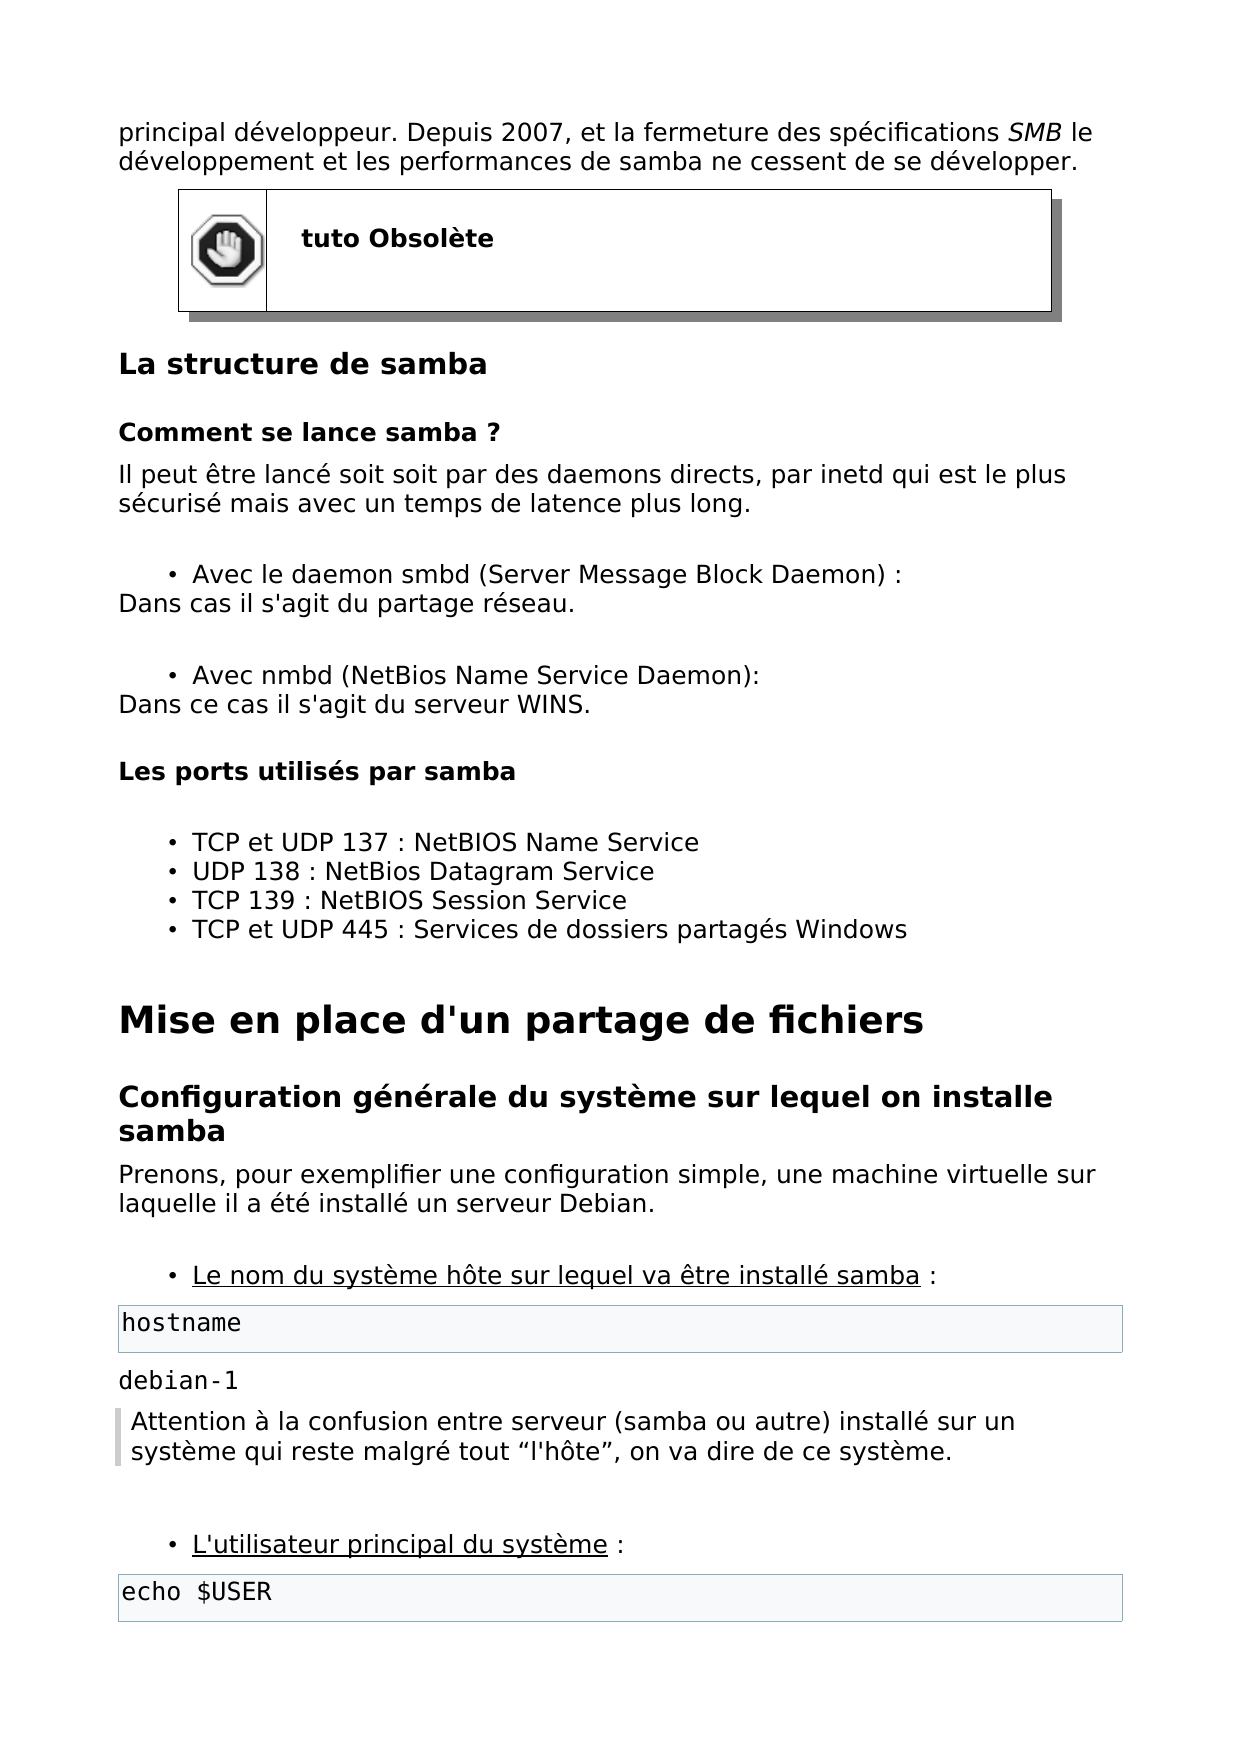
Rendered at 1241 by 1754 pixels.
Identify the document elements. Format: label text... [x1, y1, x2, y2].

table_header Attention à la confusion entre serveur (samba ou autre) installé sur un système qui reste malgré tout “l'hôte”, on va dire de ce système. [121, 1408, 1122, 1466]
subtitle Configuration générale du système sur lequel on installe samba [118, 1080, 1122, 1148]
table_header hostname [119, 1306, 1122, 1352]
text Prenons, pour exemplifier une configuration simple, une machine virtuelle sur laquelle il a été installé un serveur Debian. [118, 1161, 1122, 1219]
list TCP et UDP 137 : NetBIOS Name Service [177, 828, 1122, 857]
text debian-1 [118, 1367, 1122, 1396]
list Avec le daemon smbd (Server Message Block Daemon) : [177, 561, 1122, 590]
list TCP 139 : NetBIOS Session Service [177, 886, 1122, 915]
list Le nom du système hôte sur lequel va être installé samba : [177, 1261, 1122, 1290]
subtitle Comment se lance samba ? [118, 418, 1122, 448]
list TCP et UDP 445 : Services de dossiers partagés Windows [177, 915, 1122, 944]
subtitle La structure de samba [118, 347, 1122, 381]
subtitle Mise en place d'un partage de fichiers [118, 999, 1122, 1043]
table_header [179, 190, 266, 311]
picture [190, 212, 266, 288]
table_header tuto Obsolète [267, 190, 1051, 311]
text Dans ce cas il s'agit du serveur WINS. [118, 690, 1122, 719]
text Il peut être lancé soit soit par des daemons directs, par inetd qui est le plus sécurisé mais avec un temps de latence plus long. [118, 460, 1122, 518]
table_header echo $USER [119, 1575, 1122, 1621]
list UDP 138 : NetBios Datagram Service [177, 857, 1122, 886]
list L'utilisateur principal du système : [177, 1530, 1122, 1559]
subtitle Les ports utilisés par samba [118, 757, 1122, 786]
text Dans cas il s'agit du partage réseau. [118, 590, 1122, 619]
list Avec nmbd (NetBios Name Service Daemon): [177, 661, 1122, 690]
text principal développeur. Depuis 2007, et la fermeture des spécifications SMB le développement et les performances de samba ne cessent de se développer. [118, 118, 1122, 176]
